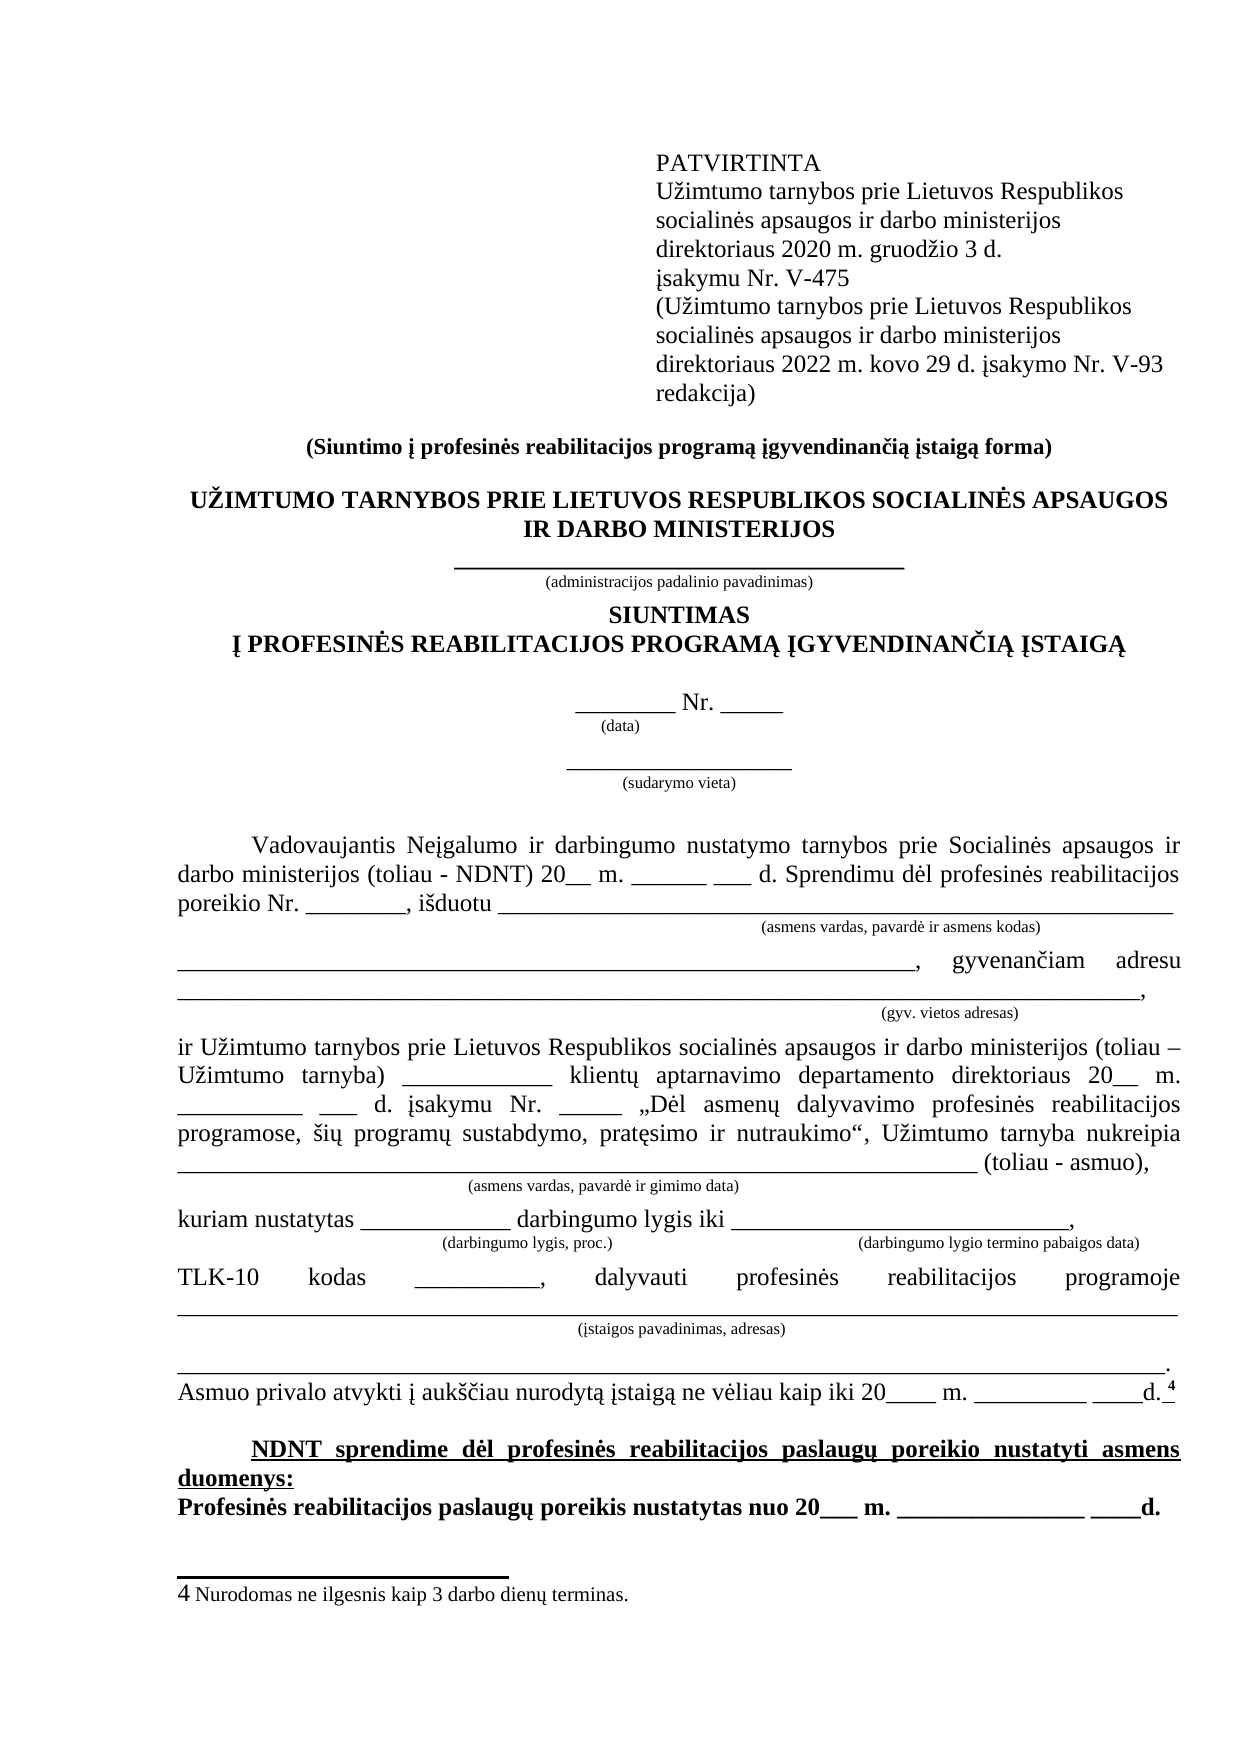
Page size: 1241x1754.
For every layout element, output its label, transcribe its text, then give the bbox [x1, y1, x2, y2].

text __________________ [177, 744, 1181, 773]
text socialinės apsaugos ir darbo ministerijos [177, 205, 1181, 234]
text (administracijos padalinio pavadinimas) [177, 572, 1181, 600]
text (asmens vardas, pavardė ir gimimo data) [177, 1175, 1181, 1204]
text (Siuntimo į profesinės reabilitacijos programą įgyvendinančią įstaigą forma) [177, 433, 1181, 459]
text UŽIMTUMO TARNYBOS PRIE LIETUVOS RESPUBLIKOS SOCIALINĖS APSAUGOS IR DARBO MINISTERIJOS [177, 485, 1181, 543]
text direktoriaus 2020 m. gruodžio 3 d. [177, 234, 1181, 263]
text direktoriaus 2022 m. kovo 29 d. įsakymo Nr. V-93 [177, 349, 1181, 378]
text _______________________________________________________________________________. [177, 1348, 1181, 1377]
text TLK-10 kodas __________, dalyvauti profesinės reabilitacijos programoje ________________________________________________________________________________ [177, 1262, 1181, 1319]
text (darbingumo lygis, proc.) (darbingumo lygio termino pabaigos data) [177, 1233, 1181, 1262]
text Į PROFESINĖS REABILITACIJOS PROGRAMĄ ĮGYVENDINANČIĄ ĮSTAIGĄ [177, 629, 1181, 658]
text Profesinės reabilitacijos paslaugų poreikis nustatytas nuo 20___ m. _______________ ____d. [177, 1492, 1181, 1520]
text (įstaigos pavadinimas, adresas) [177, 1319, 1181, 1348]
text (data) [59, 715, 1181, 744]
text (gyv. vietos adresas) [177, 1003, 1181, 1032]
text PATVIRTINTA [177, 148, 1181, 176]
text ___________________________________________________________, gyvenančiam adresu _____________________________________________________________________________, [177, 945, 1181, 1003]
text redakcija) [177, 378, 1181, 406]
text SIUNTIMAS [177, 600, 1181, 629]
text ____________________________________ [177, 543, 1181, 572]
text ________ Nr. _____ [177, 687, 1181, 715]
text Asmuo privalo atvykti į aukščiau nurodytą įstaigą ne vėliau kaip iki 20____ m. _________ ____d. [177, 1377, 1181, 1405]
text (Užimtumo tarnybos prie Lietuvos Respublikos [177, 291, 1181, 320]
text įsakymu Nr. V-475 [177, 263, 1181, 291]
text kuriam nustatytas ____________ darbingumo lygis iki ___________________________, [177, 1204, 1181, 1233]
text socialinės apsaugos ir darbo ministerijos [177, 320, 1181, 349]
text (sudarymo vieta) [177, 773, 1181, 802]
text Nurodomas ne ilgesnis kaip 3 darbo dienų terminas. [177, 1578, 1181, 1606]
text ir Užimtumo tarnybos prie Lietuvos Respublikos socialinės apsaugos ir darbo ministerijos (toliau – Užimtumo tarnyba) ____________ klientų aptarnavimo departamento direktoriaus 20__ m. __________ ___ d. įsakymu Nr. _____ „Dėl asmenų dalyvavimo profesinės reabilitacijos programose, šių programų sustabdymo, pratęsimo ir nutraukimo“, Užimtumo tarnyba nukreipia ________________________________________________________________ (toliau - asmuo), [177, 1032, 1181, 1175]
text Vadovaujantis Neįgalumo ir darbingumo nustatymo tarnybos prie Socialinės apsaugos ir darbo ministerijos (toliau - NDNT) 20__ m. ______ ___ d. Sprendimu dėl profesinės reabilitacijos poreikio Nr. ________, išduotu ______________________________________________________ [177, 830, 1181, 917]
text NDNT sprendime dėl profesinės reabilitacijos paslaugų poreikio nustatyti asmens duomenys: [177, 1434, 1181, 1492]
text (asmens vardas, pavardė ir asmens kodas) [177, 917, 1181, 945]
text Užimtumo tarnybos prie Lietuvos Respublikos [177, 176, 1181, 205]
